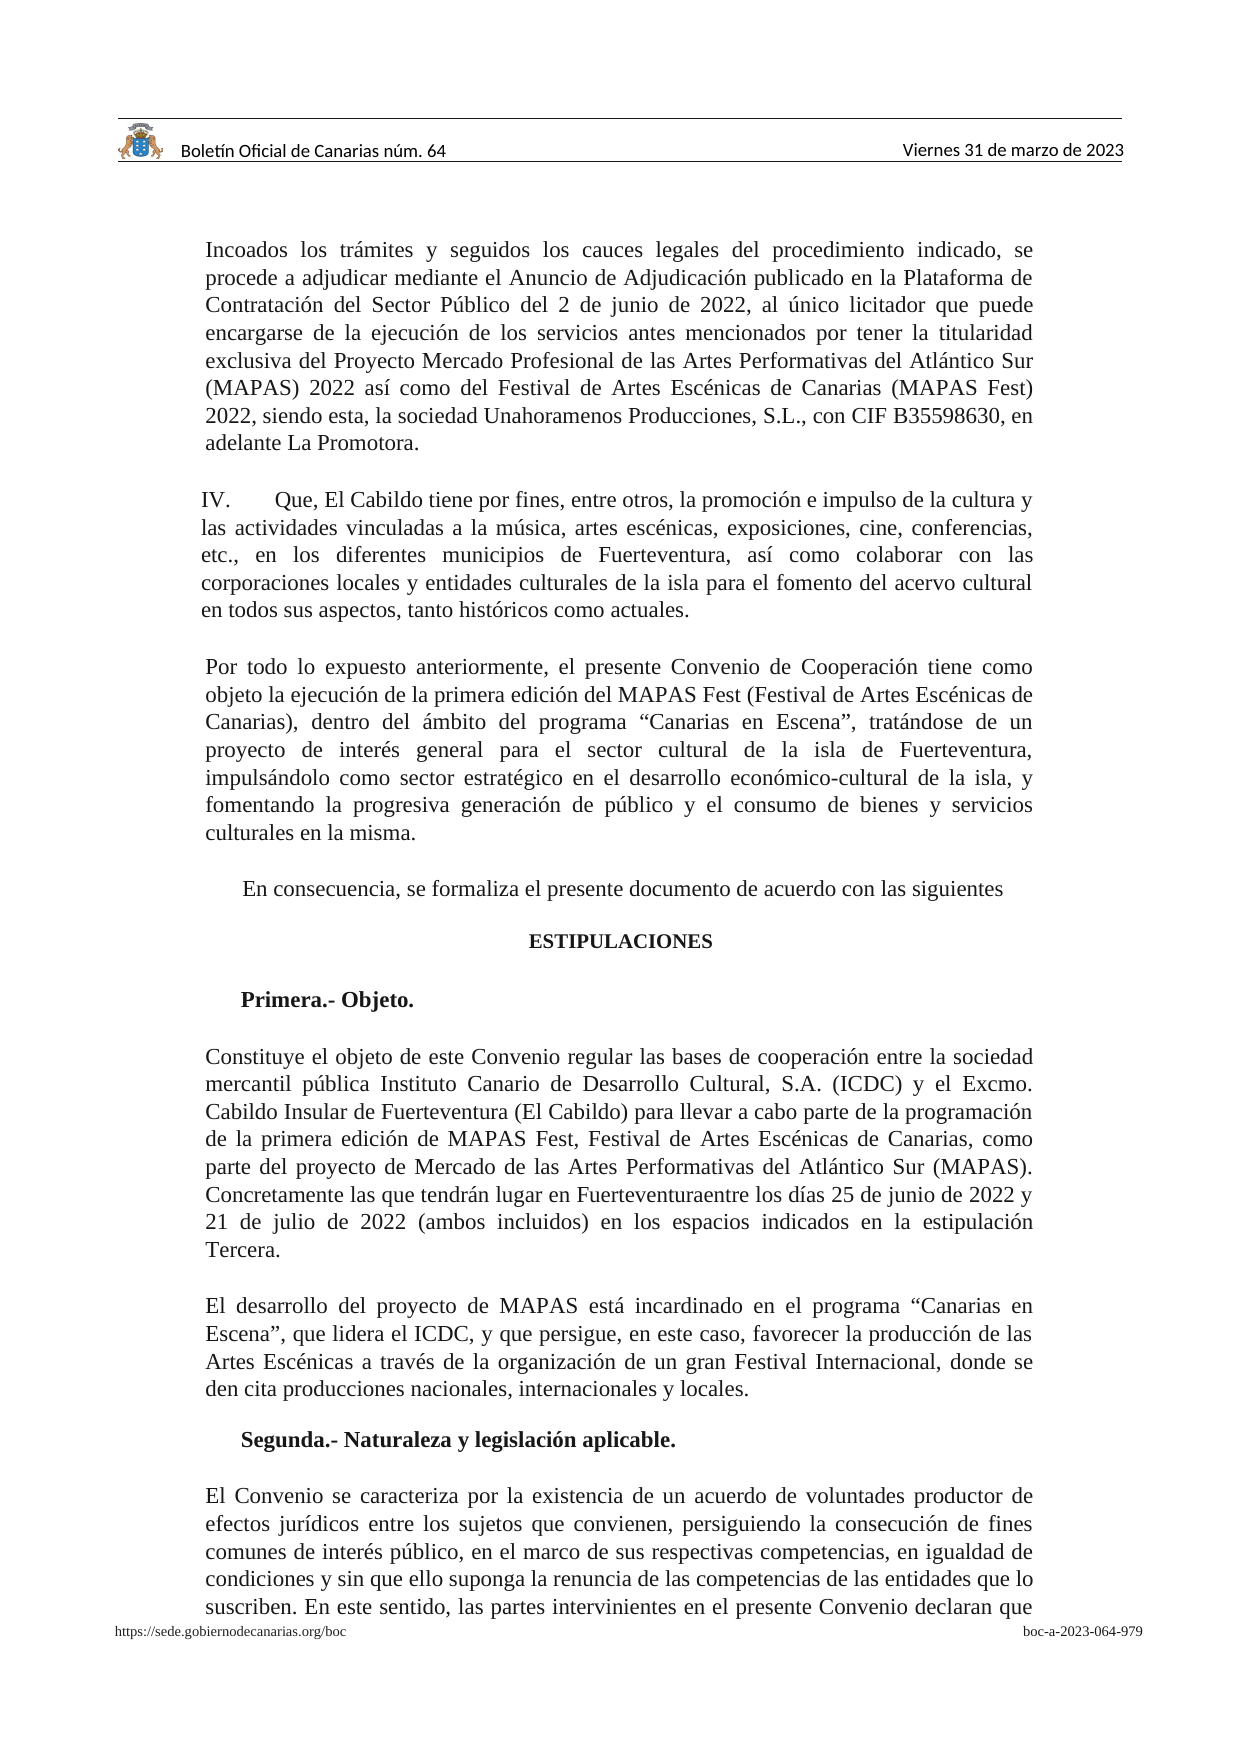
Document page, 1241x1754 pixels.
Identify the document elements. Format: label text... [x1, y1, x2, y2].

text El desarrollo del proyecto de MAPAS está incardinado en el programa “Canarias en Escena”, que lidera el ICDC, y que persigue, en este caso, favorecer la producción de las Artes Escénicas a través de la organización de un gran Festival Internacional, donde se den cita producciones nacionales, internacionales y locales. [205, 1293, 1034, 1402]
list Que, El Cabildo tiene por fines, entre otros, la promoción e impulso de la cultura y las actividades vinculadas a la música, artes escénicas, exposiciones, cine, conferencias, etc., en los diferentes municipios de Fuerteventura, así como colaborar con las corporaciones locales y entidades culturales de la isla para el fomento del acervo cultural en todos sus aspectos, tanto históricos como actuales. [201, 486, 1034, 623]
text Constituye el objeto de este Convenio regular las bases de cooperación entre la sociedad mercantil pública Instituto Canario de Desarrollo Cultural, S.A. (ICDC) y el Excmo. Cabildo Insular de Fuerteventura (El Cabildo) para llevar a cabo parte de la programación de la primera edición de MAPAS Fest, Festival de Artes Escénicas de Canarias, como parte del proyecto de Mercado de las Artes Performativas del Atlántico Sur (MAPAS). Concretamente las que tendrán lugar en Fuerteventuraentre los días 25 de junio de 2022 y 21 de julio de 2022 (ambos incluidos) en los espacios indicados en la estipulación Tercera. [205, 1043, 1034, 1262]
subtitle ESTIPULACIONES [207, 929, 1034, 953]
text El Convenio se caracteriza por la existencia de un acuerdo de voluntades productor de efectos jurídicos entre los sujetos que convienen, persiguiendo la consecución de fines comunes de interés público, en el marco de sus respectivas competencias, en igualdad de condiciones y sin que ello suponga la renuncia de las competencias de las entidades que lo suscriben. En este sentido, las partes intervinientes en el presente Convenio declaran que [205, 1482, 1034, 1619]
text Por todo lo expuesto anteriormente, el presente Convenio de Cooperación tiene como objeto la ejecución de la primera edición del MAPAS Fest (Festival de Artes Escénicas de Canarias), dentro del ámbito del programa “Canarias en Escena”, tratándose de un proyecto de interés general para el sector cultural de la isla de Fuerteventura, impulsándolo como sector estratégico en el desarrollo económico-cultural de la isla, y fomentando la progresiva generación de público y el consumo de bienes y servicios culturales en la misma. [205, 653, 1034, 845]
text Incoados los trámites y seguidos los cauces legales del procedimiento indicado, se procede a adjudicar mediante el Anuncio de Adjudicación publicado en la Plataforma de Contratación del Sector Público del 2 de junio de 2022, al único licitador que puede encargarse de la ejecución de los servicios antes mencionados por tener la titularidad exclusiva del Proyecto Mercado Profesional de las Artes Performativas del Atlántico Sur (MAPAS) 2022 así como del Festival de Artes Escénicas de Canarias (MAPAS Fest) 2022, siendo esta, la sociedad Unahoramenos Producciones, S.L., con CIF B35598630, en adelante La Promotora. [205, 236, 1034, 456]
text Segunda.- Naturaleza y legislación aplicable. [241, 1426, 1034, 1452]
text Primera.- Objeto. [241, 986, 1034, 1013]
text En consecuencia, se formaliza el presente documento de acuerdo con las siguientes [212, 876, 1034, 902]
